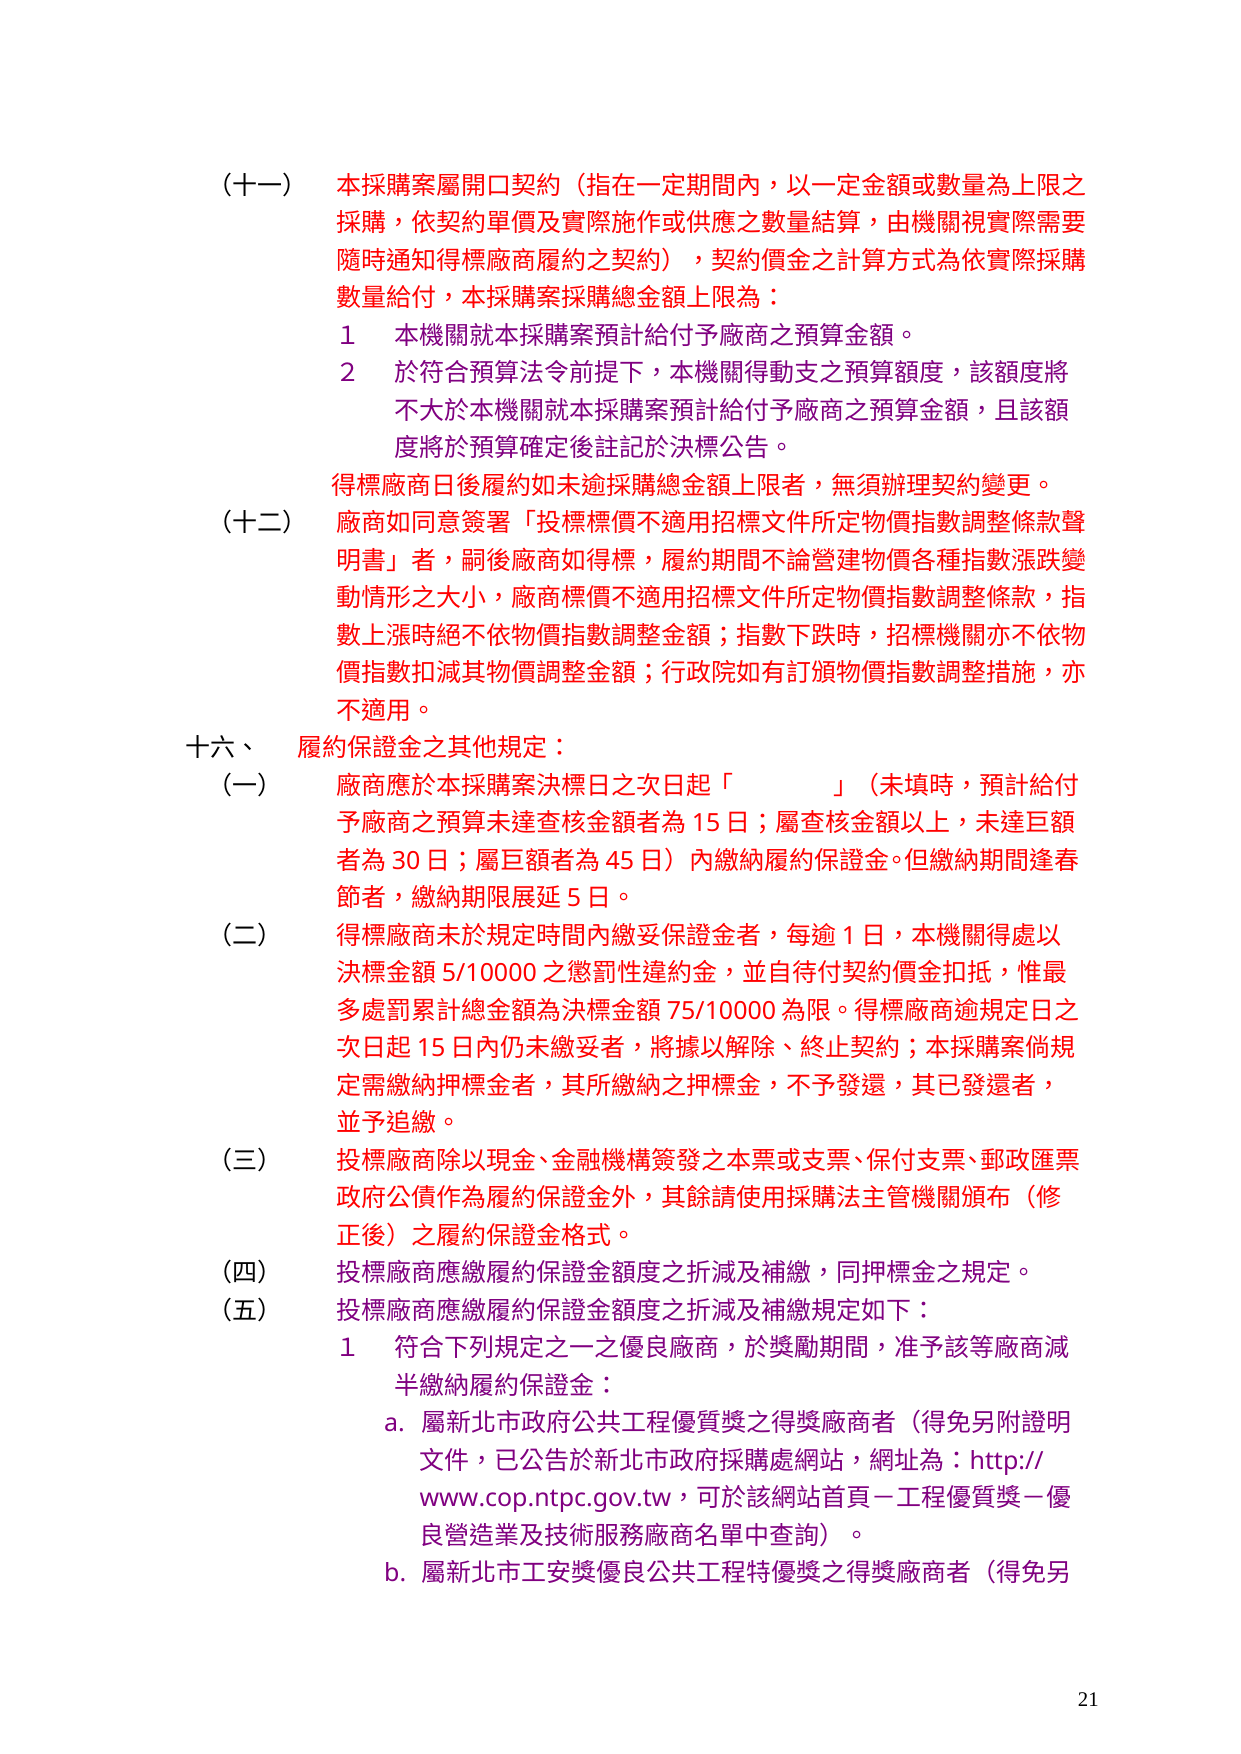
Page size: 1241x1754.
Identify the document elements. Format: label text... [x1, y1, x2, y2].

subtitle 投標廠商應繳履約保證金額度之折減及補繳規定如下： [207, 1289, 1092, 1327]
subtitle 履約保證金之其他規定： [185, 727, 1079, 764]
subtitle 於符合預算法令前提下，本機關得動支之預算額度，該額度將不大於本機關就本採購案預計給付予廠商之預算金額，且該額度將於預算確定後註記於決標公告。 [335, 352, 1092, 464]
subtitle 得標廠商未於規定時間內繳妥保證金者，每逾1日，本機關得處以決標金額5/10000之懲罰性違約金，並自待付契約價金扣抵，惟最多處罰累計總金額為決標金額75/10000為限。得標廠商逾規定日之次日起15日內仍未繳妥者，將據以解除、終止契約；本採購案倘規定需繳納押標金者，其所繳納之押標金，不予發還，其已發還者，並予追繳。 [207, 914, 1079, 1139]
subtitle 本機關就本採購案預計給付予廠商之預算金額。 [335, 314, 1092, 352]
subtitle 屬新北市政府公共工程優質獎之得獎廠商者（得免另附證明文件，已公告於新北市政府採購處網站，網址為：http://www.cop.ntpc.gov.tw，可於該網站首頁－工程優質獎－優良營造業及技術服務廠商名單中查詢）。 [384, 1402, 1092, 1552]
subtitle 投標廠商應繳履約保證金額度之折減及補繳，同押標金之規定。 [207, 1252, 1092, 1289]
subtitle 廠商應於本採購案決標日之次日起「 」（未填時，預計給付予廠商之預算未達查核金額者為15日；屬查核金額以上，未達巨額者為30日；屬巨額者為45日）內繳納履約保證金。但繳納期間逢春節者，繳納期限展延5日。 [207, 764, 1079, 914]
subtitle 投標廠商除以現金、金融機構簽發之本票或支票、保付支票、郵政匯票、政府公債作為履約保證金外，其餘請使用採購法主管機關頒布（修正後）之履約保證金格式。 [207, 1139, 1079, 1252]
subtitle 得標廠商日後履約如未逾採購總金額上限者，無須辦理契約變更。 [332, 464, 1092, 502]
subtitle 本採購案屬開口契約（指在一定期間內，以一定金額或數量為上限之採購，依契約單價及實際施作或供應之數量結算，由機關視實際需要隨時通知得標廠商履約之契約），契約價金之計算方式為依實際採購數量給付，本採購案採購總金額上限為： [207, 164, 1092, 314]
subtitle 廠商如同意簽署「投標標價不適用招標文件所定物價指數調整條款聲明書」者，嗣後廠商如得標，履約期間不論營建物價各種指數漲跌變動情形之大小，廠商標價不適用招標文件所定物價指數調整條款，指數上漲時絕不依物價指數調整金額；指數下跌時，招標機關亦不依物價指數扣減其物價調整金額；行政院如有訂頒物價指數調整措施，亦不適用。 [207, 502, 1092, 727]
subtitle 符合下列規定之一之優良廠商，於獎勵期間，准予該等廠商減半繳納履約保證金： [335, 1327, 1092, 1402]
subtitle 屬新北市工安獎優良公共工程特優獎之得獎廠商者（得免另 [384, 1552, 1092, 1589]
